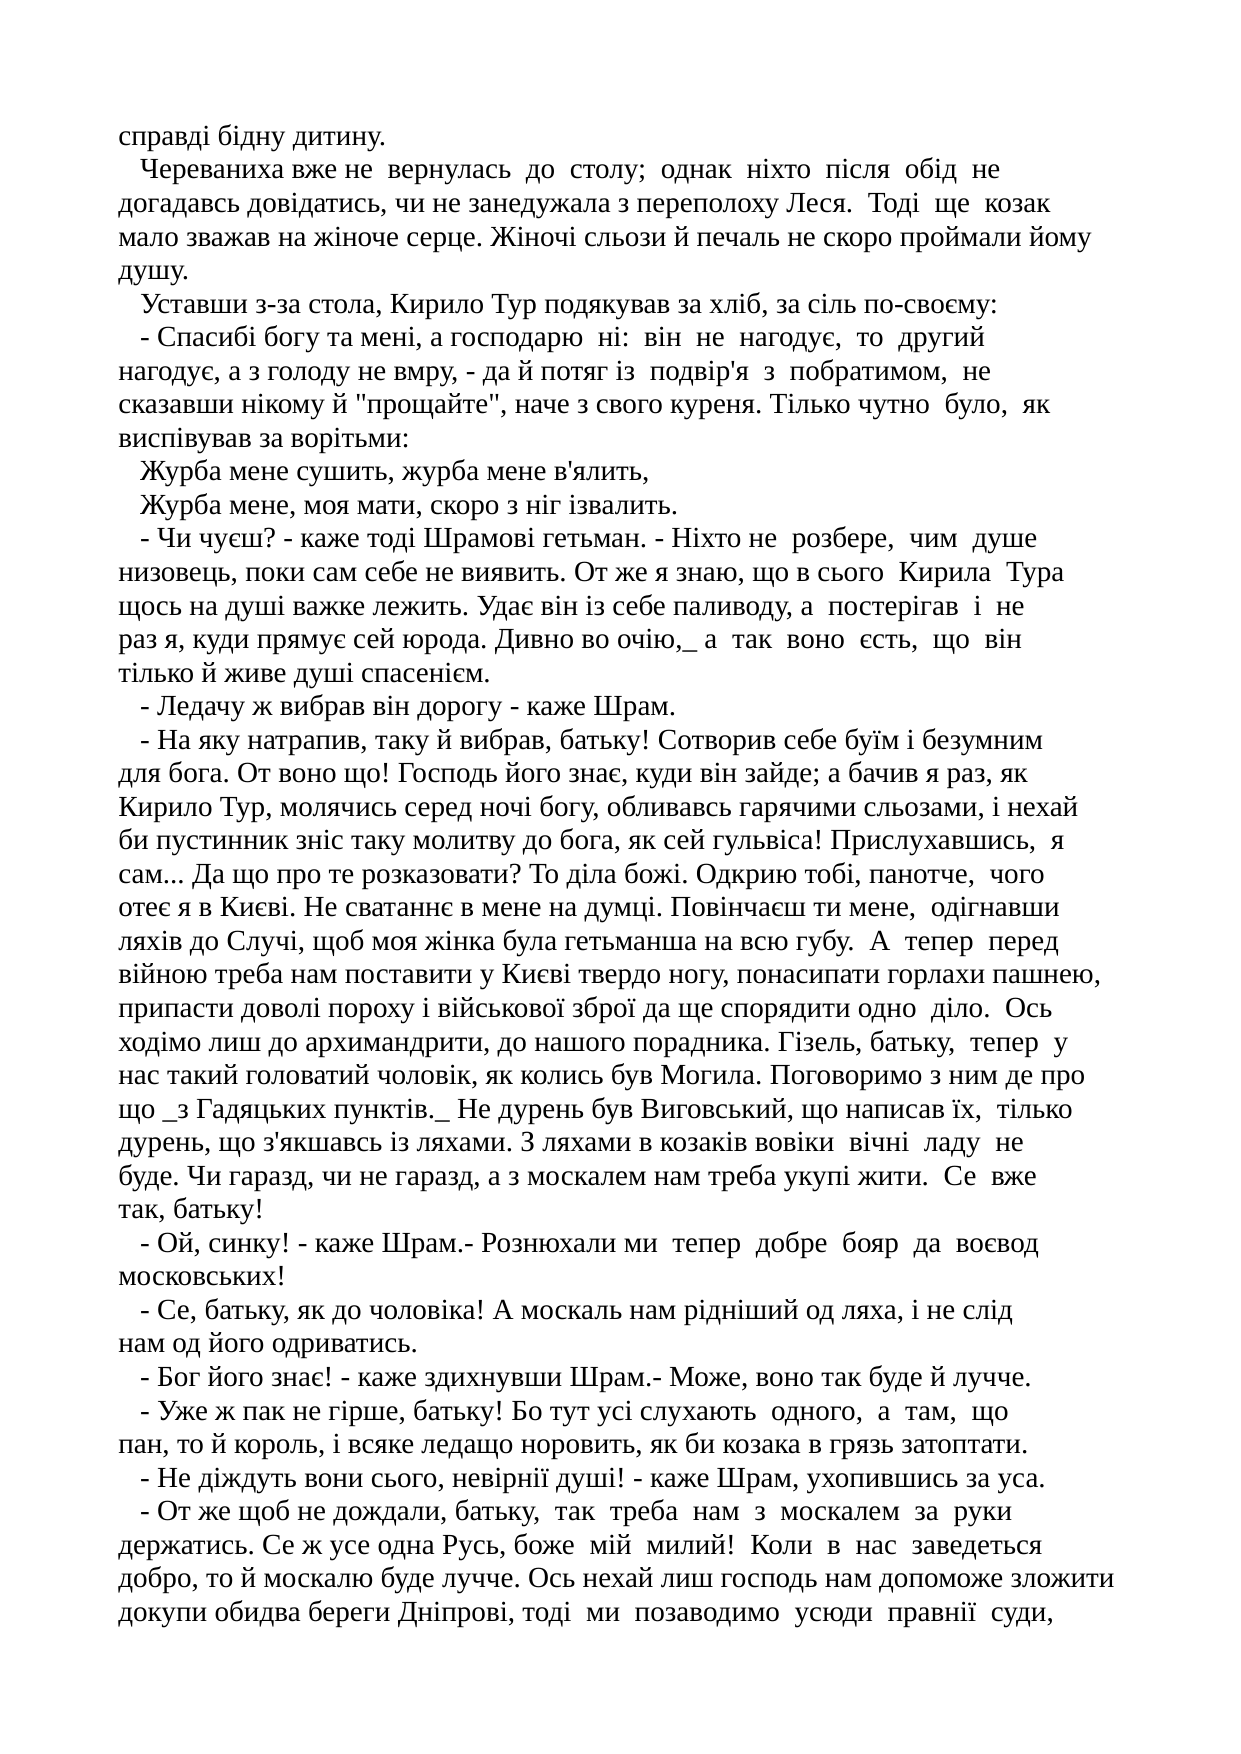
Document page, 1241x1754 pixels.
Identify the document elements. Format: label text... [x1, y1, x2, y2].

text отеє я в Києвi. Не сватаннє в мене на думцi. Повiнчаєш ти мене, одiгнавши [118, 889, 1122, 923]
text так, батьку! [118, 1191, 1122, 1225]
text нам од його одриватись. [118, 1326, 1122, 1359]
text нагодує, а з голоду не вмру, - да й потяг iз подвiр'я з побратимом, не [118, 353, 1122, 386]
text - Спасибi богу та менi, а господарю нi: вiн не нагодує, то другий [118, 319, 1122, 353]
text догадавсь довiдатись, чи не занедужала з переполоху Леся. Тодi ще козак [118, 185, 1122, 219]
text - Уже ж пак не гiрше, батьку! Бо тут усi слухають одного, а там, що [118, 1393, 1122, 1426]
text - Ой, синку! - каже Шрам.- Рознюхали ми тепер добре бояр да воєвод [118, 1225, 1122, 1258]
text сам... Да що про те розказовати? То дiла божi. Одкрию тобi, панотче, чого [118, 856, 1122, 889]
text щось на душi важке лежить. Удає вiн iз себе паливоду, а постерiгав i не [118, 588, 1122, 621]
text - Чи чуєш? - каже тодi Шрамовi гетьман. - Нiхто не розбере, чим душе [118, 521, 1122, 554]
text буде. Чи гаразд, чи не гаразд, а з москалем нам треба укупi жити. Се вже [118, 1158, 1122, 1191]
text Журба мене, моя мати, скоро з нiг iзвалить. [118, 487, 1122, 521]
text нас такий головатий чоловiк, як колись був Могила. Поговоримо з ним де про [118, 1057, 1122, 1091]
text тiлько й живе душi спасенiєм. [118, 655, 1122, 688]
text вiйною треба нам поставити у Києвi твердо ногу, понасипати горлахи пашнею, [118, 957, 1122, 990]
text виспiвував за ворiтьми: [118, 420, 1122, 453]
text Журба мене сушить, журба мене в'ялить, [118, 453, 1122, 487]
text ходiмо лиш до архимандрити, до нашого порадника. Гiзель, батьку, тепер у [118, 1024, 1122, 1057]
text - На яку натрапив, таку й вибрав, батьку! Сотворив себе буїм i безумним [118, 722, 1122, 755]
text Уставши з-за стола, Кирило Тур подякував за хлiб, за сiль по-своєму: [118, 286, 1122, 319]
text держатись. Се ж усе одна Русь, боже мiй милий! Коли в нас заведеться [118, 1527, 1122, 1560]
text душу. [118, 252, 1122, 286]
text московських! [118, 1258, 1122, 1292]
text пан, то й король, i всяке ледащо норовить, як би козака в грязь затоптати. [118, 1426, 1122, 1460]
text докупи обидва береги Днiпровi, тодi ми позаводимо усюди правнiї суди, [118, 1594, 1122, 1627]
text Череваниха вже не вернулась до столу; однак нiхто пiсля обiд не [118, 152, 1122, 185]
text справдi бiдну дитину. [118, 118, 1122, 152]
text добро, то й москалю буде лучче. Ось нехай лиш господь нам допоможе зложити [118, 1560, 1122, 1594]
text - Се, батьку, як до чоловiка! А москаль нам рiднiший од ляха, i не слiд [118, 1292, 1122, 1326]
text - Не дiждуть вони сього, невiрнiї душi! - каже Шрам, ухопившись за уса. [118, 1460, 1122, 1493]
text - От же щоб не дождали, батьку, так треба нам з москалем за руки [118, 1493, 1122, 1527]
text мало зважав на жiноче серце. Жiночi сльози й печаль не скоро проймали йому [118, 219, 1122, 252]
text - Ледачу ж вибрав вiн дорогу - каже Шрам. [118, 688, 1122, 722]
text би пустинник знiс таку молитву до бога, як сей гульвiса! Прислухавшись, я [118, 822, 1122, 856]
text що _з Гадяцьких пунктiв._ Не дурень був Виговський, що написав їх, тiлько [118, 1091, 1122, 1124]
text сказавши нiкому й "прощайте", наче з свого куреня. Тiлько чутно було, як [118, 386, 1122, 420]
text ляхiв до Случi, щоб моя жiнка була гетьманша на всю губу. А тепер перед [118, 923, 1122, 957]
text припасти доволi пороху i вiйськової зброї да ще спорядити одно дiло. Ось [118, 990, 1122, 1024]
text раз я, куди прямує сей юрода. Дивно во очiю,_ а так воно єсть, що вiн [118, 621, 1122, 655]
text для бога. От воно що! Господь його знає, куди вiн зайде; а бачив я раз, як [118, 755, 1122, 789]
text низовець, поки сам себе не виявить. От же я знаю, що в сього Кирила Тура [118, 554, 1122, 588]
text Кирило Тур, молячись серед ночi богу, обливавсь гарячими сльозами, i нехай [118, 789, 1122, 822]
text - Бог його знає! - каже здихнувши Шрам.- Може, воно так буде й лучче. [118, 1359, 1122, 1393]
text дурень, що з'якшавсь iз ляхами. З ляхами в козакiв вовiки вiчнi ладу не [118, 1124, 1122, 1158]
